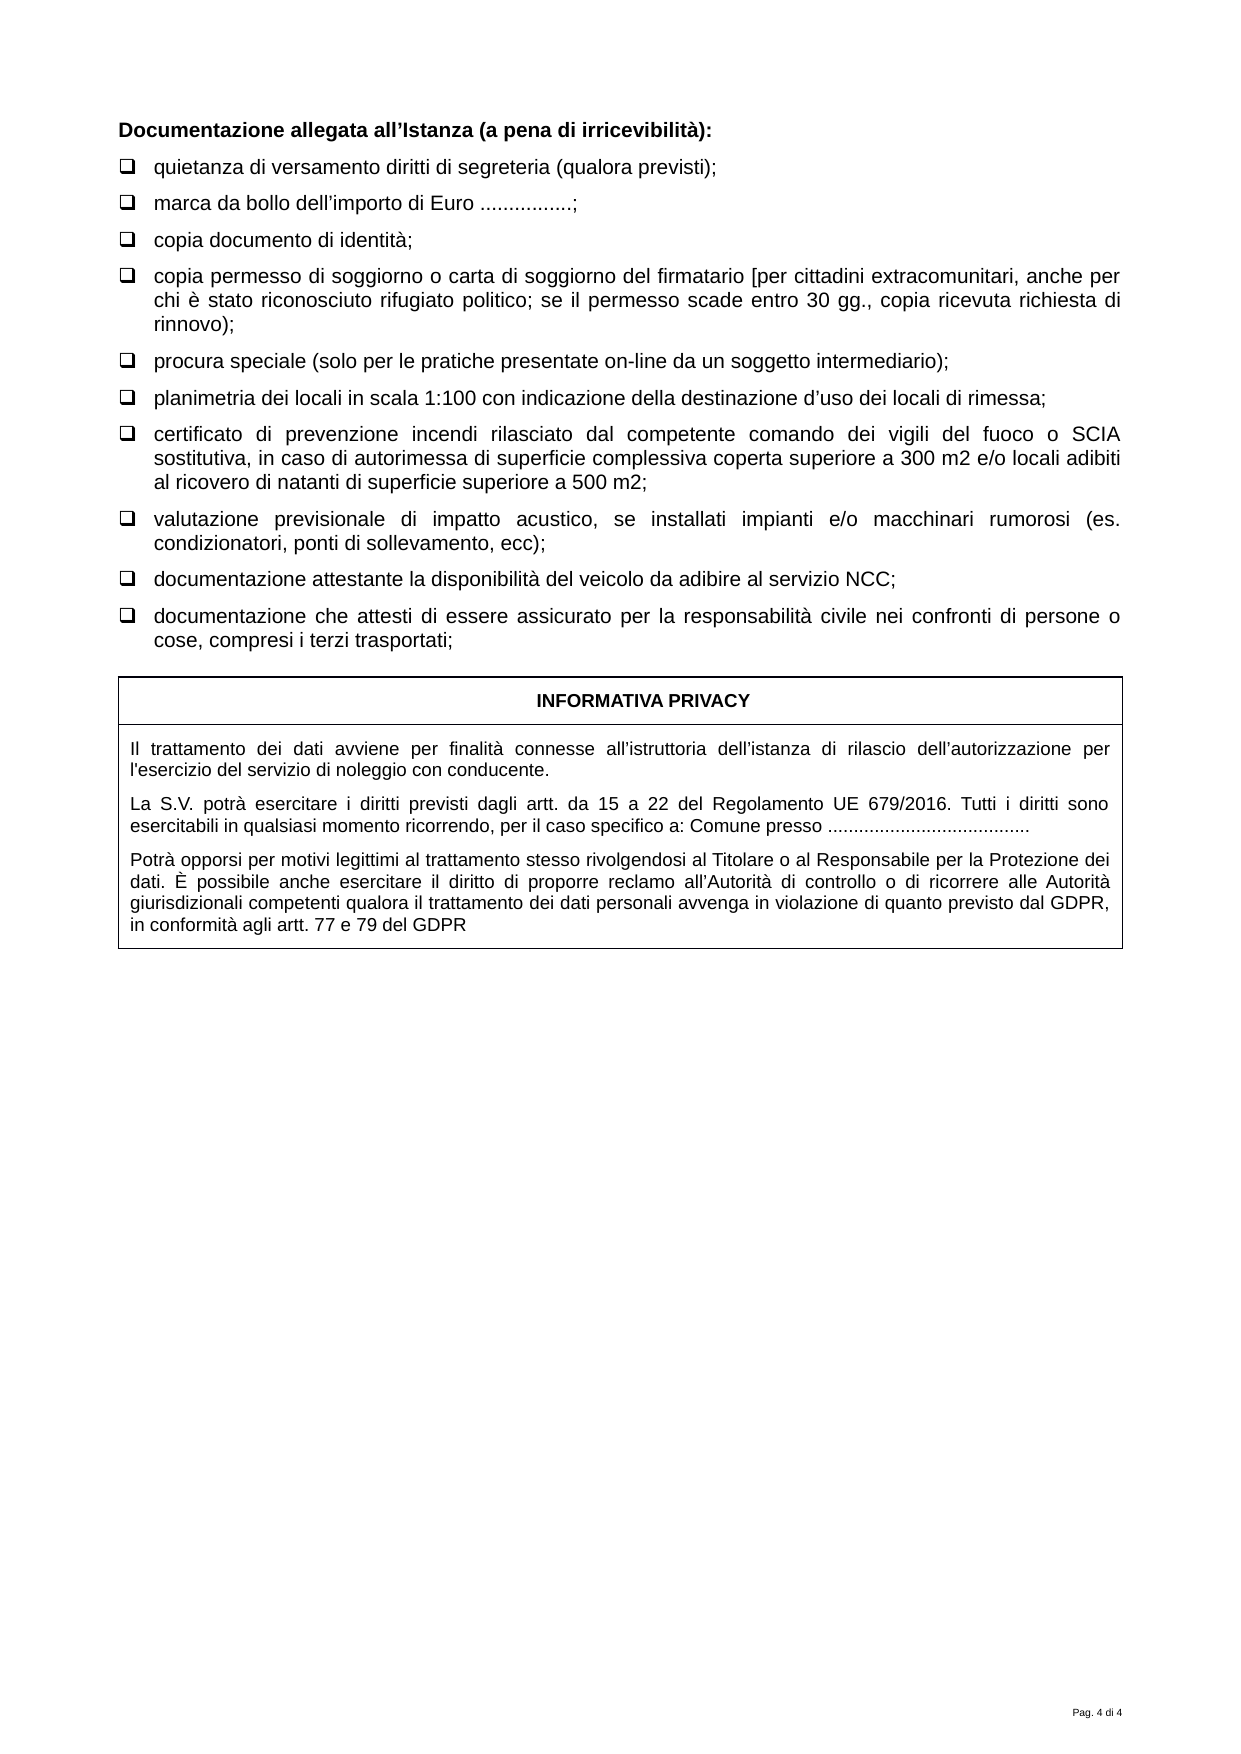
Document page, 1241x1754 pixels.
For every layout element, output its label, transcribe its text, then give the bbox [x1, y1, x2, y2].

table_header INFORMATIVA PRIVACY [119, 678, 1122, 724]
list certificato di prevenzione incendi rilasciato dal competente comando dei vigili del fuoco o SCIA sostitutiva, in caso di autorimessa di superficie complessiva coperta superiore a 300 m2 e/o locali adibiti al ricovero di natanti di superficie superiore a 500 m2; [118, 422, 1122, 494]
list planimetria dei locali in scala 1:100 con indicazione della destinazione d’uso dei locali di rimessa; [118, 385, 1122, 409]
list copia documento di identità; [118, 228, 1122, 252]
list documentazione attestante la disponibilità del veicolo da adibire al servizio NCC; [118, 567, 1122, 591]
table_cell Il trattamento dei dati avviene per finalità connesse all’istruttoria dell’istanza di rilascio dell’autorizzazione per l'esercizio del servizio di noleggio con conducente. La S.V. potrà esercitare i diritti previsti dagli artt. da 15 a 22 del Regolamento UE 679/2016. Tutti i diritti sono esercitabili in qualsiasi momento ricorrendo, per il caso specifico a: Comune presso ....................................... Potrà opporsi per motivi legittimi al trattamento stesso rivolgendosi al Titolare o al Responsabile per la Protezione dei dati. È possibile anche esercitare il diritto di proporre reclamo all’Autorità di controllo o di ricorrere alle Autorità giurisdizionali competenti qualora il trattamento dei dati personali avvenga in violazione di quanto previsto dal GDPR, in conformità agli artt. 77 e 79 del GDPR [119, 725, 1122, 948]
list valutazione previsionale di impatto acustico, se installati impianti e/o macchinari rumorosi (es. condizionatori, ponti di sollevamento, ecc); [118, 506, 1122, 554]
text Documentazione allegata all’Istanza (a pena di irricevibilità): [118, 118, 1122, 142]
list marca da bollo dell’importo di Euro ................; [118, 191, 1122, 215]
list quietanza di versamento diritti di segreteria (qualora previsti); [118, 154, 1122, 179]
list copia permesso di soggiorno o carta di soggiorno del firmatario [per cittadini extracomunitari, anche per chi è stato riconosciuto rifugiato politico; se il permesso scade entro 30 gg., copia ricevuta richiesta di rinnovo); [118, 264, 1122, 336]
list procura speciale (solo per le pratiche presentate on-line da un soggetto intermediario); [118, 349, 1122, 373]
list documentazione che attesti di essere assicurato per la responsabilità civile nei confronti di persone o cose, compresi i terzi trasportati; [118, 603, 1122, 651]
